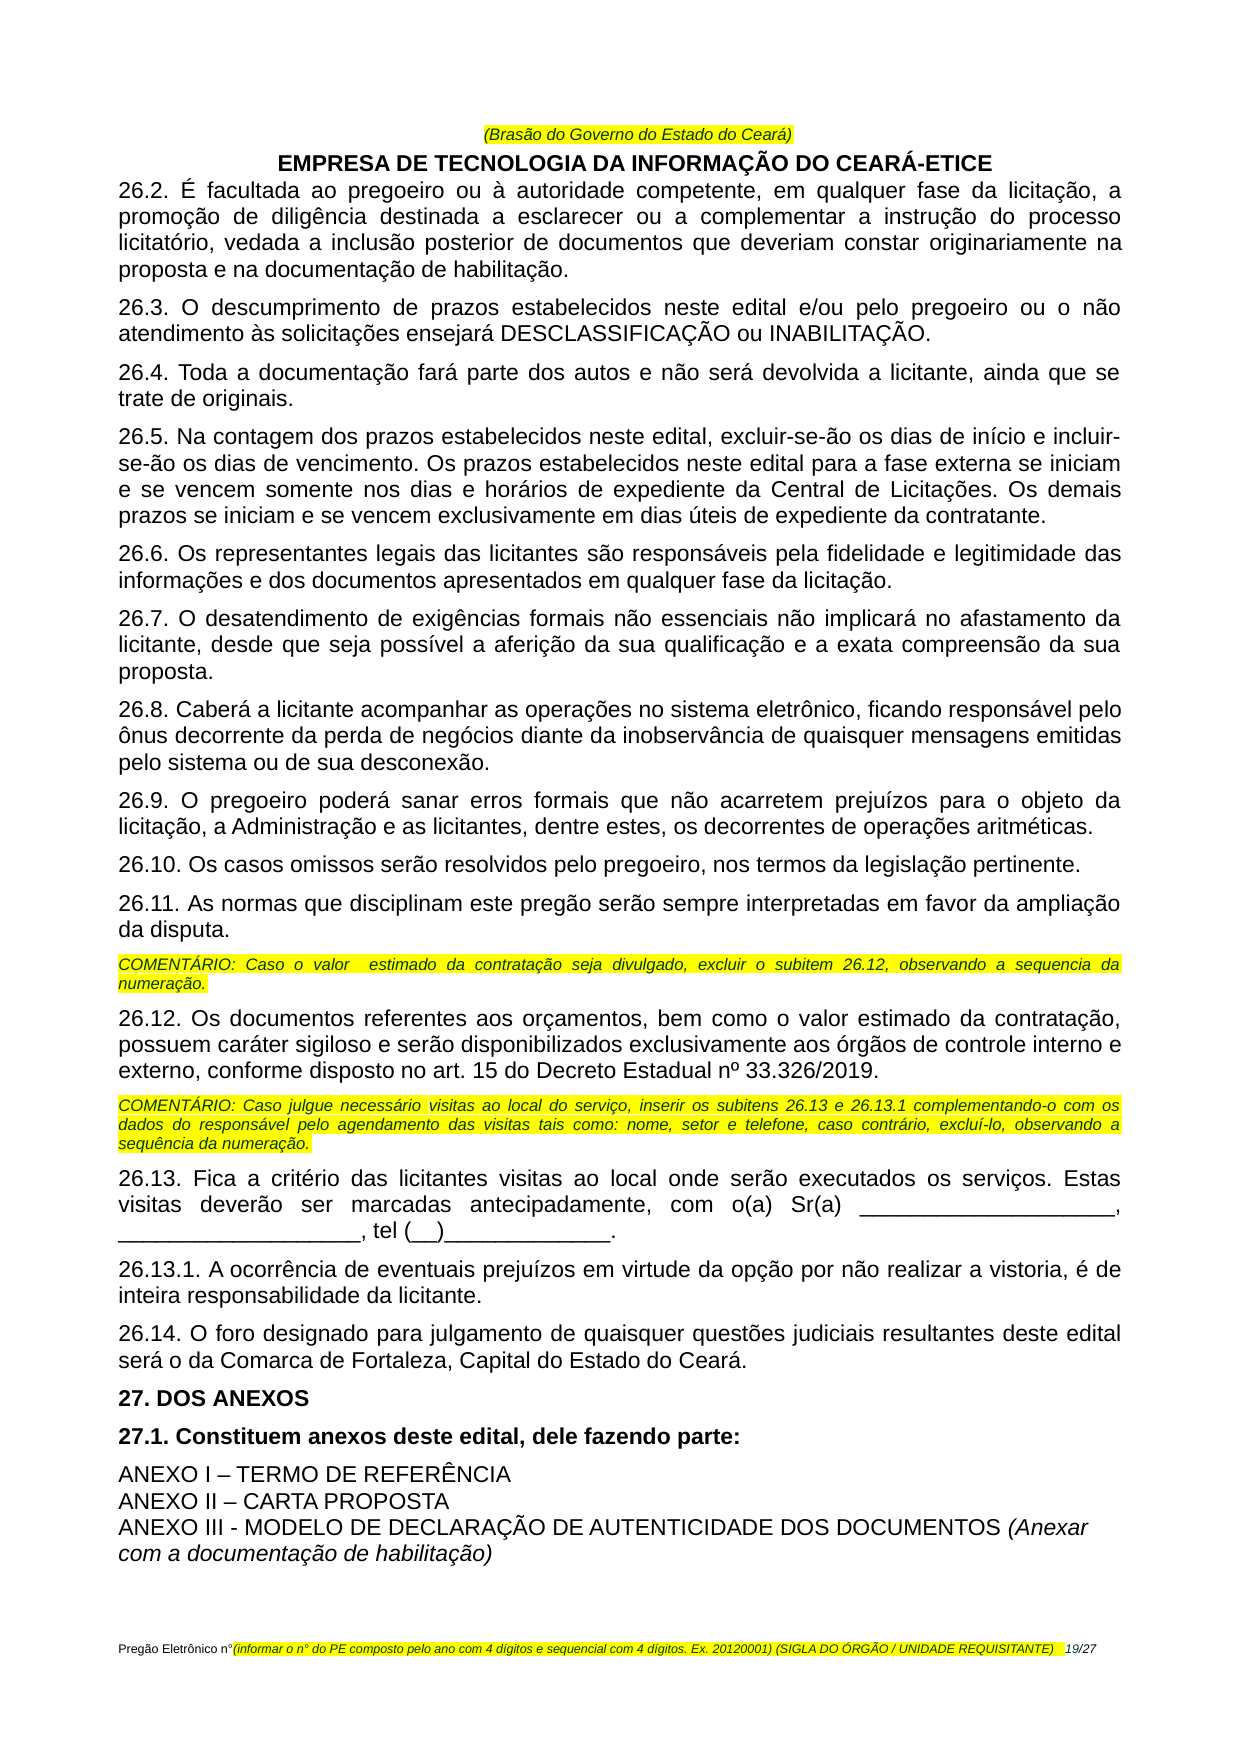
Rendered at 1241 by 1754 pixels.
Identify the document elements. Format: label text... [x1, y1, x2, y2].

text ANEXO I – TERMO DE REFERÊNCIA ANEXO II – CARTA PROPOSTA ANEXO III - MODELO DE DECLARAÇÃO DE AUTENTICIDADE DOS DOCUMENTOS (Anexar com a documentação de habilitação) [118, 1461, 1122, 1567]
text 26.10. Os casos omissos serão resolvidos pelo pregoeiro, nos termos da legislação pertinente. [118, 851, 1122, 878]
text 26.6. Os representantes legais das licitantes são responsáveis pela fidelidade e legitimidade das informações e dos documentos apresentados em qualquer fase da licitação. [118, 540, 1122, 593]
text 26.12. Os documentos referentes aos orçamentos, bem como o valor estimado da contratação, possuem caráter sigiloso e serão disponibilizados exclusivamente aos órgãos de controle interno e externo, conforme disposto no art. 15 do Decreto Estadual nº 33.326/2019. [118, 1004, 1122, 1083]
text 26.14. O foro designado para julgamento de quaisquer questões judiciais resultantes deste edital será o da Comarca de Fortaleza, Capital do Estado do Ceará. [118, 1320, 1122, 1373]
text 27.1. Constituem anexos deste edital, dele fazendo parte: [118, 1423, 1122, 1449]
text 26.9. O pregoeiro poderá sanar erros formais que não acarretem prejuízos para o objeto da licitação, a Administração e as licitantes, dentre estes, os decorrentes de operações aritméticas. [118, 787, 1122, 839]
text 26.5. Na contagem dos prazos estabelecidos neste edital, excluir-se-ão os dias de início e incluir-se-ão os dias de vencimento. Os prazos estabelecidos neste edital para a fase externa se iniciam e se vencem somente nos dias e horários de expediente da Central de Licitações. Os demais prazos se iniciam e se vencem exclusivamente em dias úteis de expediente da contratante. [118, 423, 1122, 528]
text COMENTÁRIO: Caso julgue necessário visitas ao local do serviço, inserir os subitens 26.13 e 26.13.1 complementando-o com os dados do responsável pelo agendamento das visitas tais como: nome, setor e telefone, caso contrário, excluí-lo, observando a sequência da numeração. [118, 1095, 1122, 1153]
text 26.13.1. A ocorrência de eventuais prejuízos em virtude da opção por não realizar a vistoria, é de inteira responsabilidade da licitante. [118, 1256, 1122, 1308]
text 26.7. O desatendimento de exigências formais não essenciais não implicará no afastamento da licitante, desde que seja possível a aferição da sua qualificação e a exata compreensão da sua proposta. [118, 605, 1122, 684]
text 26.8. Caberá a licitante acompanhar as operações no sistema eletrônico, ficando responsável pelo ônus decorrente da perda de negócios diante da inobservância de quaisquer mensagens emitidas pelo sistema ou de sua desconexão. [118, 696, 1122, 775]
text 26.2. É facultada ao pregoeiro ou à autoridade competente, em qualquer fase da licitação, a promoção de diligência destinada a esclarecer ou a complementar a instrução do processo licitatório, vedada a inclusão posterior de documentos que deveriam constar originariamente na proposta e na documentação de habilitação. [118, 177, 1122, 282]
text 26.11. As normas que disciplinam este pregão serão sempre interpretadas em favor da ampliação da disputa. [118, 890, 1122, 942]
text 26.13. Fica a critério das licitantes visitas ao local onde serão executados os serviços. Estas visitas deverão ser marcadas antecipadamente, com o(a) Sr(a) ____________________, ___________________, tel (__)_____________. [118, 1165, 1122, 1244]
text 26.4. Toda a documentação fará parte dos autos e não será devolvida a licitante, ainda que se trate de originais. [118, 358, 1122, 411]
text 27. DOS ANEXOS [118, 1385, 1122, 1411]
text COMENTÁRIO: Caso o valor estimado da contratação seja divulgado, excluir o subitem 26.12, observando a sequencia da numeração. [118, 954, 1122, 993]
text 26.3. O descumprimento de prazos estabelecidos neste edital e/ou pelo pregoeiro ou o não atendimento às solicitações ensejará DESCLASSIFICAÇÃO ou INABILITAÇÃO. [118, 294, 1122, 347]
